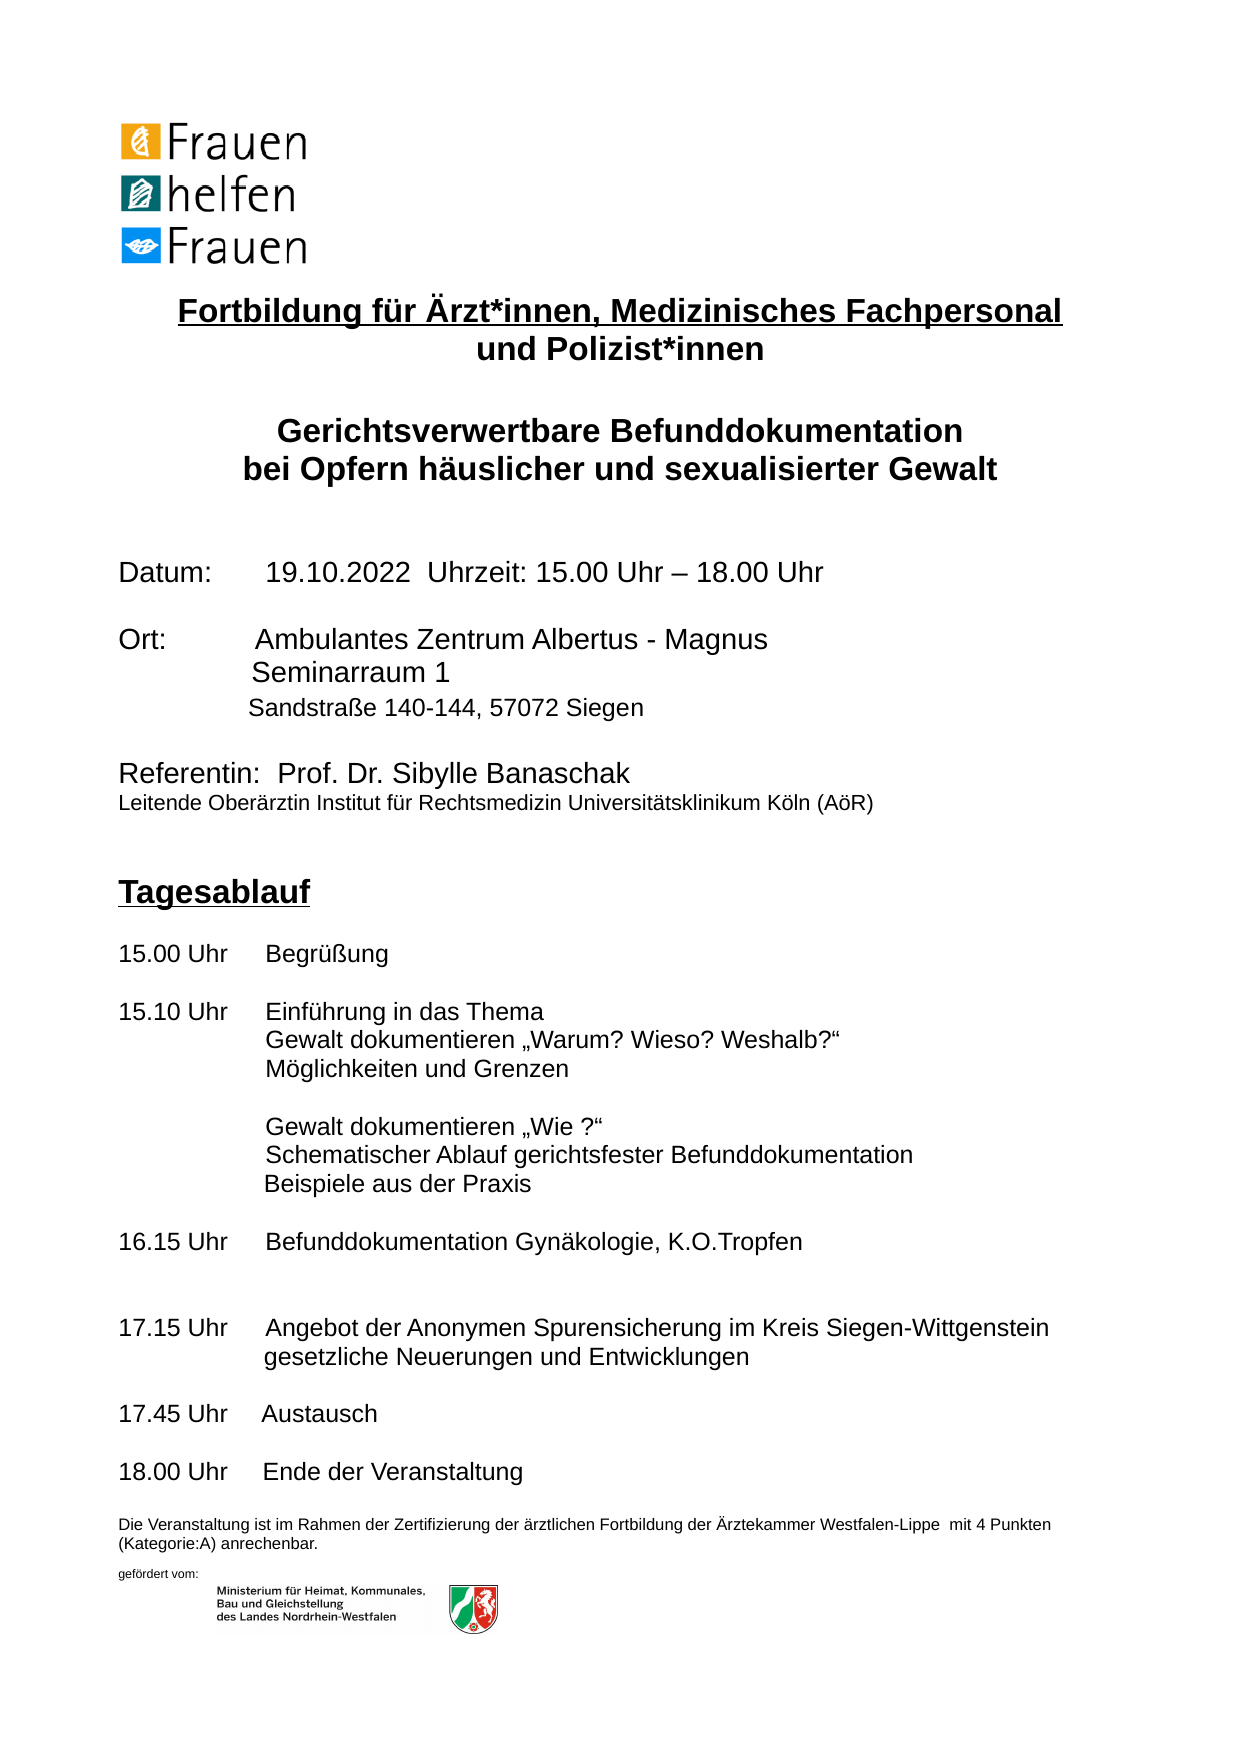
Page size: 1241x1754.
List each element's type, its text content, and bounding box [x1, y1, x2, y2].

text 16.15 Uhr Befunddokumentation Gynäkologie, K.O.Tropfen [118, 1227, 1122, 1256]
text Seminarraum 1 [118, 655, 1122, 689]
text Schematischer Ablauf gerichtsfester Befunddokumentation [118, 1141, 1122, 1169]
text Die Veranstaltung ist im Rahmen der Zertifizierung der ärztlichen Fortbildung der Ärztekammer Westfalen-Lippe mit 4 Punkten (Kategorie:A) anrechenbar. [118, 1514, 1122, 1553]
text 18.00 Uhr Ende der Veranstaltung [118, 1457, 1122, 1486]
text Möglichkeiten und Grenzen [118, 1054, 1122, 1083]
text und Polizist*innen [118, 329, 1122, 367]
text Sandstraße 140-144, 57072 Siegen [118, 689, 1122, 722]
text Leitende Oberärztin Institut für Rechtsmedizin Universitätsklinikum Köln (AöR) [118, 789, 1122, 814]
text Ort: Ambulantes Zentrum Albertus - Magnus [118, 622, 1122, 655]
text gesetzliche Neuerungen und Entwicklungen [118, 1342, 1122, 1371]
text Gewalt dokumentieren „Wie ?“ [118, 1112, 1122, 1141]
text 15.00 Uhr Begrüßung [118, 939, 1122, 968]
text Tagesablauf [118, 872, 1122, 911]
text Gerichtsverwertbare Befunddokumentation [118, 411, 1122, 449]
text Datum: 19.10.2022 Uhrzeit: 15.00 Uhr – 18.00 Uhr [118, 554, 1122, 588]
text Beispiele aus der Praxis [118, 1169, 1122, 1198]
text 15.10 Uhr Einführung in das Thema [118, 997, 1122, 1026]
text Gewalt dokumentieren „Warum? Wieso? Weshalb?“ [118, 1026, 1122, 1054]
text Referentin: Prof. Dr. Sibylle Banaschak [118, 756, 1122, 789]
text Fortbildung für Ärzt*innen, Medizinisches Fachpersonal [118, 291, 1122, 329]
text bei Opfern häuslicher und sexualisierter Gewalt [118, 449, 1122, 487]
text 17.15 Uhr Angebot der Anonymen Spurensicherung im Kreis Siegen-Wittgenstein [118, 1313, 1122, 1342]
text 17.45 Uhr Austausch [118, 1399, 1122, 1428]
text gefördert vom: [118, 1567, 1122, 1581]
picture [217, 1585, 498, 1634]
